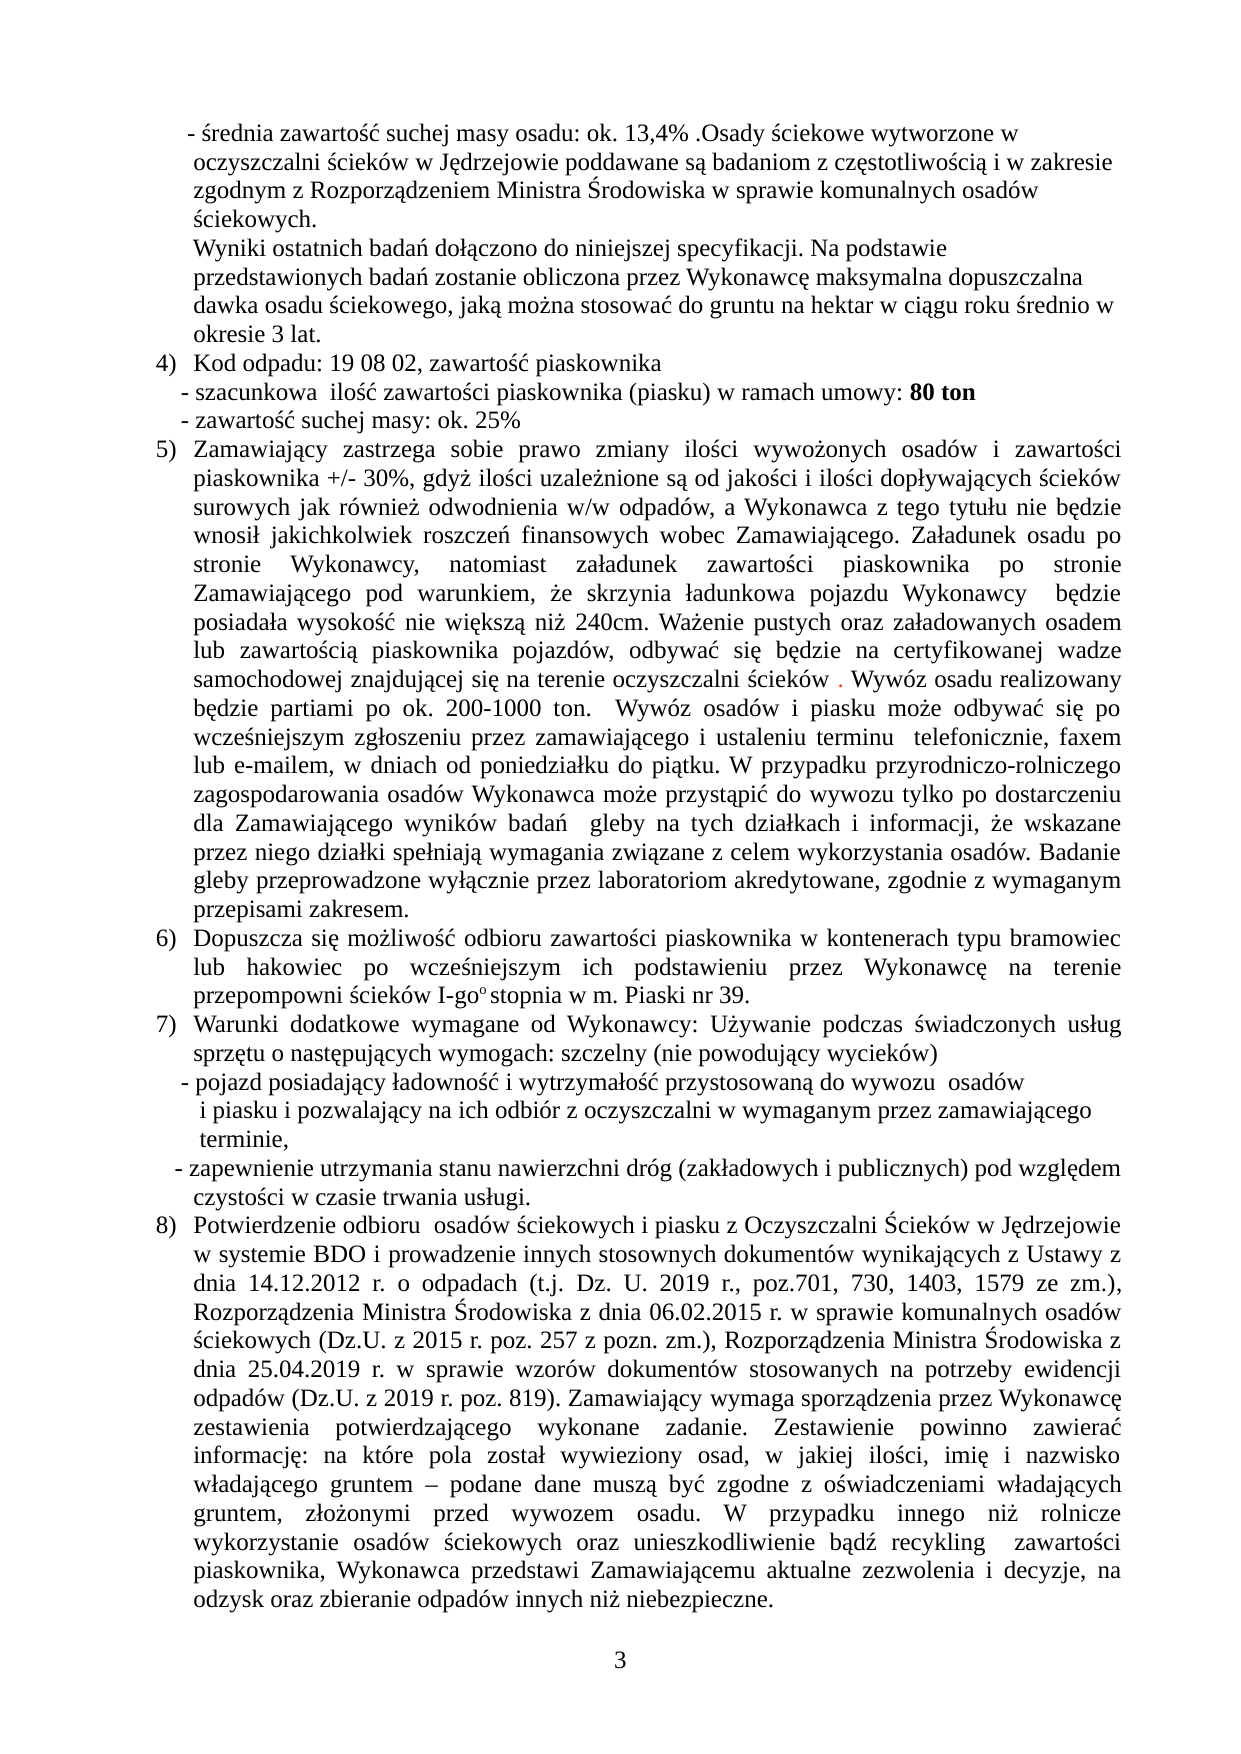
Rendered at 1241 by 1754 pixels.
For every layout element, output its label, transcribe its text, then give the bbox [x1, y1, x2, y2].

text oczyszczalni ścieków w Jędrzejowie poddawane są badaniom z częstotliwością i w zakresie [118, 147, 1122, 176]
list Potwierdzenie odbioru osadów ściekowych i piasku z Oczyszczalni Ścieków w Jędrzejowie w systemie BDO i prowadzenie innych stosownych dokumentów wynikających z Ustawy z dnia 14.12.2012 r. o odpadach (t.j. Dz. U. 2019 r., poz.701, 730, 1403, 1579 ze zm.), Rozporządzenia Ministra Środowiska z dnia 06.02.2015 r. w sprawie komunalnych osadów ściekowych (Dz.U. z 2015 r. poz. 257 z pozn. zm.), Rozporządzenia Ministra Środowiska z dnia 25.04.2019 r. w sprawie wzorów dokumentów stosowanych na potrzeby ewidencji odpadów (Dz.U. z 2019 r. poz. 819). Zamawiający wymaga sporządzenia przez Wykonawcę zestawienia potwierdzającego wykonane zadanie. Zestawienie powinno zawierać informację: na które pola został wywieziony osad, w jakiej ilości, imię i nazwisko władającego gruntem – podane dane muszą być zgodne z oświadczeniami władających gruntem, złożonymi przed wywozem osadu. W przypadku innego niż rolnicze wykorzystanie osadów ściekowych oraz unieszkodliwienie bądź recykling zawartości piaskownika, Wykonawca przedstawi Zamawiającemu aktualne zezwolenia i decyzje, na odzysk oraz zbieranie odpadów innych niż niebezpieczne. [156, 1211, 1122, 1613]
text ściekowych. [118, 204, 1122, 233]
text okresie 3 lat. [118, 319, 1122, 348]
text - pojazd posiadający ładowność i wytrzymałość przystosowaną do wywozu osadów [118, 1067, 1122, 1096]
text zgodnym z Rozporządzeniem Ministra Środowiska w sprawie komunalnych osadów [118, 176, 1122, 204]
text terminie, [118, 1124, 1122, 1153]
list Zamawiający zastrzega sobie prawo zmiany ilości wywożonych osadów i zawartości piaskownika +/- 30%, gdyż ilości uzależnione są od jakości i ilości dopływających ścieków surowych jak również odwodnienia w/w odpadów, a Wykonawca z tego tytułu nie będzie wnosił jakichkolwiek roszczeń finansowych wobec Zamawiającego. Załadunek osadu po stronie Wykonawcy, natomiast załadunek zawartości piaskownika po stronie Zamawiającego pod warunkiem, że skrzynia ładunkowa pojazdu Wykonawcy będzie posiadała wysokość nie większą niż 240cm. Ważenie pustych oraz załadowanych osadem lub zawartością piaskownika pojazdów, odbywać się będzie na certyfikowanej wadze samochodowej znajdującej się na terenie oczyszczalni ścieków . Wywóz osadu realizowany będzie partiami po ok. 200-1000 ton. Wywóz osadów i piasku może odbywać się po wcześniejszym zgłoszeniu przez zamawiającego i ustaleniu terminu telefonicznie, faxem lub e-mailem, w dniach od poniedziałku do piątku. W przypadku przyrodniczo-rolniczego zagospodarowania osadów Wykonawca może przystąpić do wywozu tylko po dostarczeniu dla Zamawiającego wyników badań gleby na tych działkach i informacji, że wskazane przez niego działki spełniają wymagania związane z celem wykorzystania osadów. Badanie gleby przeprowadzone wyłącznie przez laboratoriom akredytowane, zgodnie z wymaganym przepisami zakresem. [156, 434, 1122, 923]
list Dopuszcza się możliwość odbioru zawartości piaskownika w kontenerach typu bramowiec lub hakowiec po wcześniejszym ich podstawieniu przez Wykonawcę na terenie przepompowni ścieków I-goo stopnia w m. Piaski nr 39. [156, 923, 1122, 1009]
text - szacunkowa ilość zawartości piaskownika (piasku) w ramach umowy: 80 ton [118, 377, 1122, 406]
text dawka osadu ściekowego, jaką można stosować do gruntu na hektar w ciągu roku średnio w [118, 291, 1122, 319]
text i piasku i pozwalający na ich odbiór z oczyszczalni w wymaganym przez zamawiającego [118, 1096, 1122, 1124]
list Kod odpadu: 19 08 02, zawartość piaskownika [156, 348, 1122, 377]
text - zapewnienie utrzymania stanu nawierzchni dróg (zakładowych i publicznych) pod względem [118, 1153, 1122, 1182]
text Wyniki ostatnich badań dołączono do niniejszej specyfikacji. Na podstawie [118, 233, 1122, 262]
text czystości w czasie trwania usługi. [118, 1182, 1122, 1211]
text - średnia zawartość suchej masy osadu: ok. 13,4% .Osady ściekowe wytworzone w [118, 118, 1122, 147]
text przedstawionych badań zostanie obliczona przez Wykonawcę maksymalna dopuszczalna [118, 262, 1122, 291]
list Warunki dodatkowe wymagane od Wykonawcy: Używanie podczas świadczonych usług sprzętu o następujących wymogach: szczelny (nie powodujący wycieków) [156, 1009, 1122, 1067]
text - zawartość suchej masy: ok. 25% [118, 406, 1122, 434]
